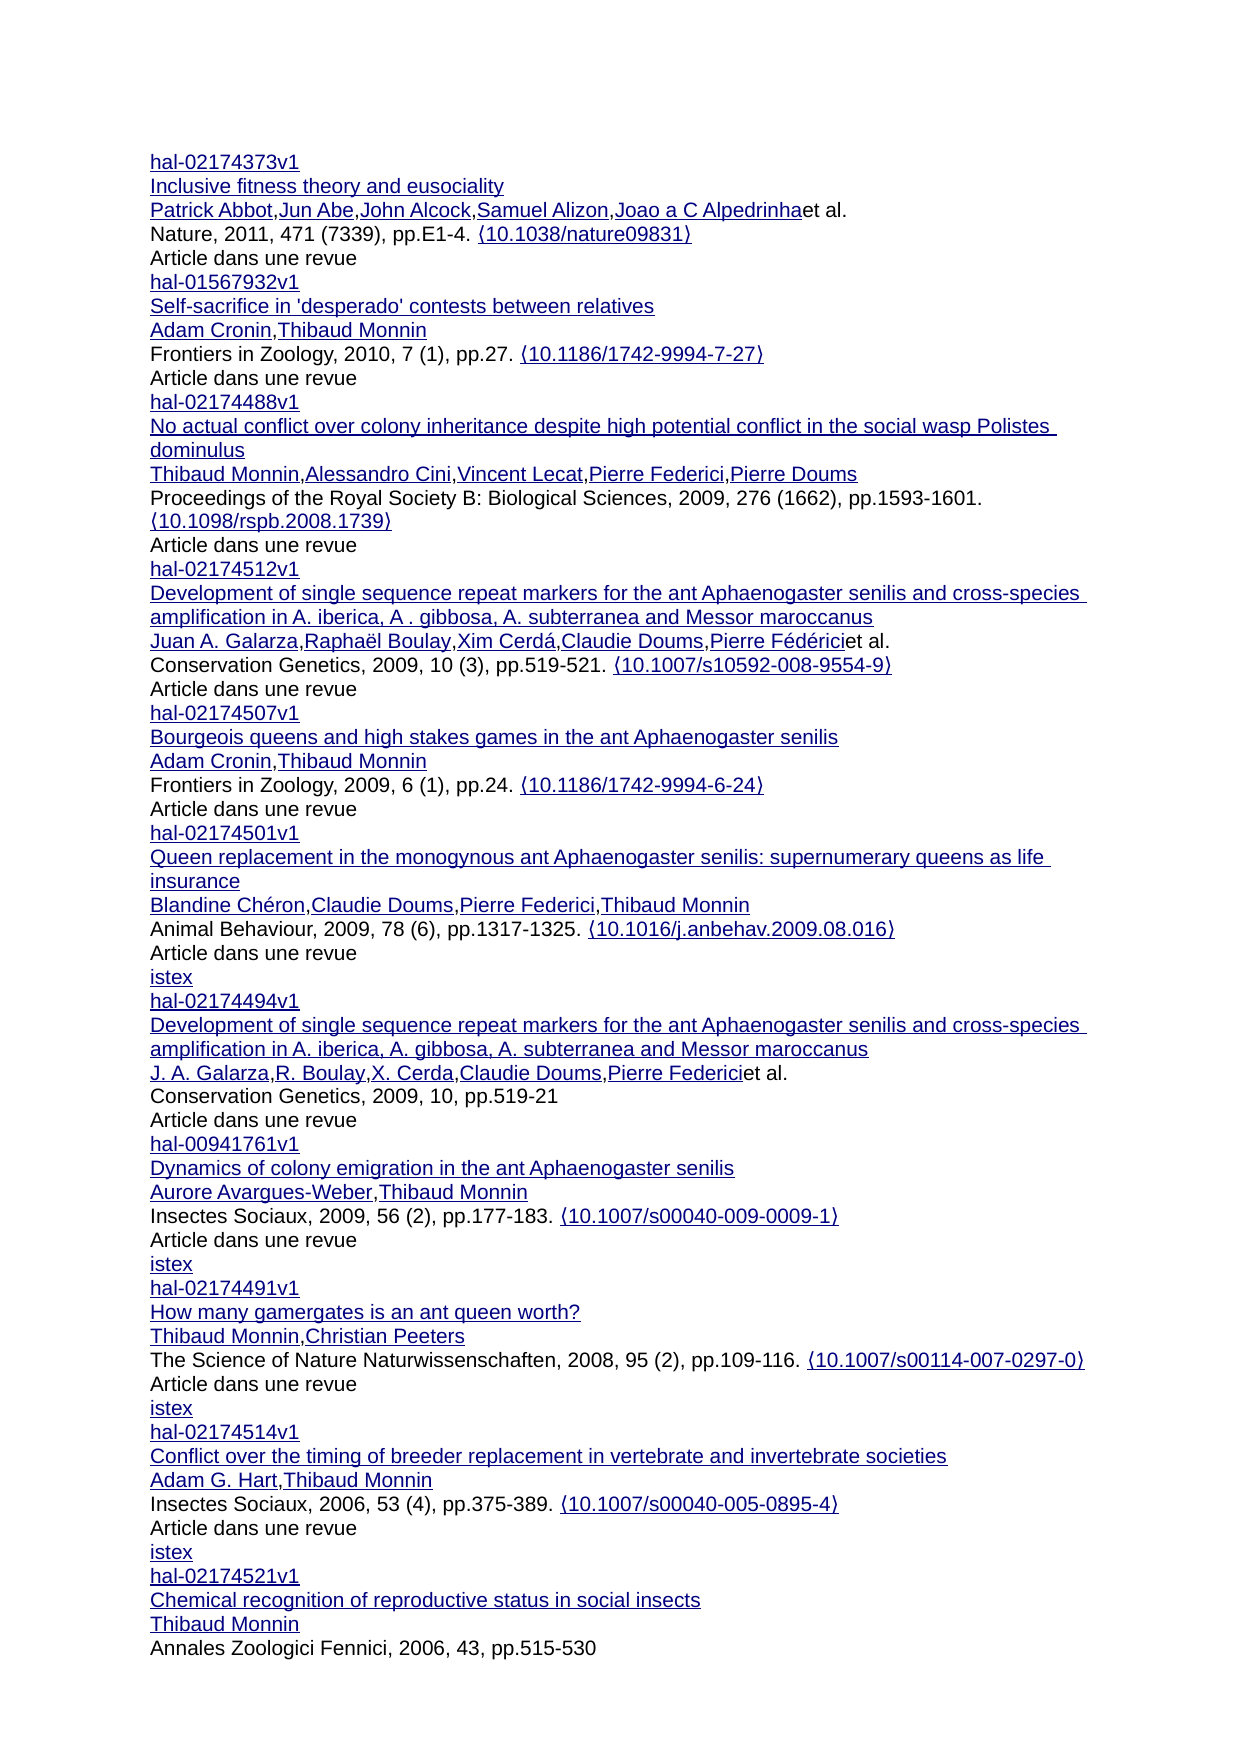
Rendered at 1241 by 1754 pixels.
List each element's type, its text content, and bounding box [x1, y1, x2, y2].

table_cell How many gamergates is an ant queen worth? Thibaud Monnin,Christian Peeters The Science of Nature Naturwissenschaften, 2008, 95 (2), pp.109-116. ⟨10.1007/s00114-007-0297-0⟩ Article dans une revue istex hal-02174514v1 [150, 1300, 1090, 1444]
table_cell Conflict over the timing of breeder replacement in vertebrate and invertebrate societies Adam G. Hart,Thibaud Monnin Insectes Sociaux, 2006, 53 (4), pp.375-389. ⟨10.1007/s00040-005-0895-4⟩ Article dans une revue istex hal-02174521v1 [150, 1444, 1090, 1587]
table_cell Chemical recognition of reproductive status in social insects Thibaud Monnin Annales Zoologici Fennici, 2006, 43, pp.515-530 [150, 1588, 1090, 1659]
table_cell Bourgeois queens and high stakes games in the ant Aphaenogaster senilis Adam Cronin,Thibaud Monnin Frontiers in Zoology, 2009, 6 (1), pp.24. ⟨10.1186/1742-9994-6-24⟩ Article dans une revue hal-02174501v1 [150, 725, 1090, 845]
table_cell Queen replacement in the monogynous ant Aphaenogaster senilis: supernumerary queens as life insurance Blandine Chéron,Claudie Doums,Pierre Federici,Thibaud Monnin Animal Behaviour, 2009, 78 (6), pp.1317-1325. ⟨10.1016/j.anbehav.2009.08.016⟩ Article dans une revue istex hal-02174494v1 [150, 845, 1090, 1012]
table_cell Self-sacrifice in 'desperado' contests between relatives Adam Cronin,Thibaud Monnin Frontiers in Zoology, 2010, 7 (1), pp.27. ⟨10.1186/1742-9994-7-27⟩ Article dans une revue hal-02174488v1 [150, 294, 1090, 413]
table_cell Development of single sequence repeat markers for the ant Aphaenogaster senilis and cross-species amplification in A. iberica, A . gibbosa, A. subterranea and Messor maroccanus Juan A. Galarza,Raphaël Boulay,Xim Cerdá,Claudie Doums,Pierre Fédériciet al. Conservation Genetics, 2009, 10 (3), pp.519-521. ⟨10.1007/s10592-008-9554-9⟩ Article dans une revue hal-02174507v1 [150, 581, 1090, 725]
table_cell Inclusive fitness theory and eusociality Patrick Abbot,Jun Abe,John Alcock,Samuel Alizon,Joao a C Alpedrinhaet al. Nature, 2011, 471 (7339), pp.E1-4. ⟨10.1038/nature09831⟩ Article dans une revue hal-01567932v1 [150, 174, 1090, 294]
table_cell Dynamics of colony emigration in the ant Aphaenogaster senilis Aurore Avargues-Weber,Thibaud Monnin Insectes Sociaux, 2009, 56 (2), pp.177-183. ⟨10.1007/s00040-009-0009-1⟩ Article dans une revue istex hal-02174491v1 [150, 1156, 1090, 1300]
table_cell No actual conflict over colony inheritance despite high potential conflict in the social wasp Polistes dominulus Thibaud Monnin,Alessandro Cini,Vincent Lecat,Pierre Federici,Pierre Doums Proceedings of the Royal Society B: Biological Sciences, 2009, 276 (1662), pp.1593-1601. ⟨10.1098/rspb.2008.1739⟩ Article dans une revue hal-02174512v1 [150, 414, 1090, 581]
table_cell hal-02174373v1 [150, 150, 1090, 174]
table_cell Development of single sequence repeat markers for the ant Aphaenogaster senilis and cross-species amplification in A. iberica, A. gibbosa, A. subterranea and Messor maroccanus J. A. Galarza,R. Boulay,X. Cerda,Claudie Doums,Pierre Federiciet al. Conservation Genetics, 2009, 10, pp.519-21 Article dans une revue hal-00941761v1 [150, 1013, 1090, 1156]
